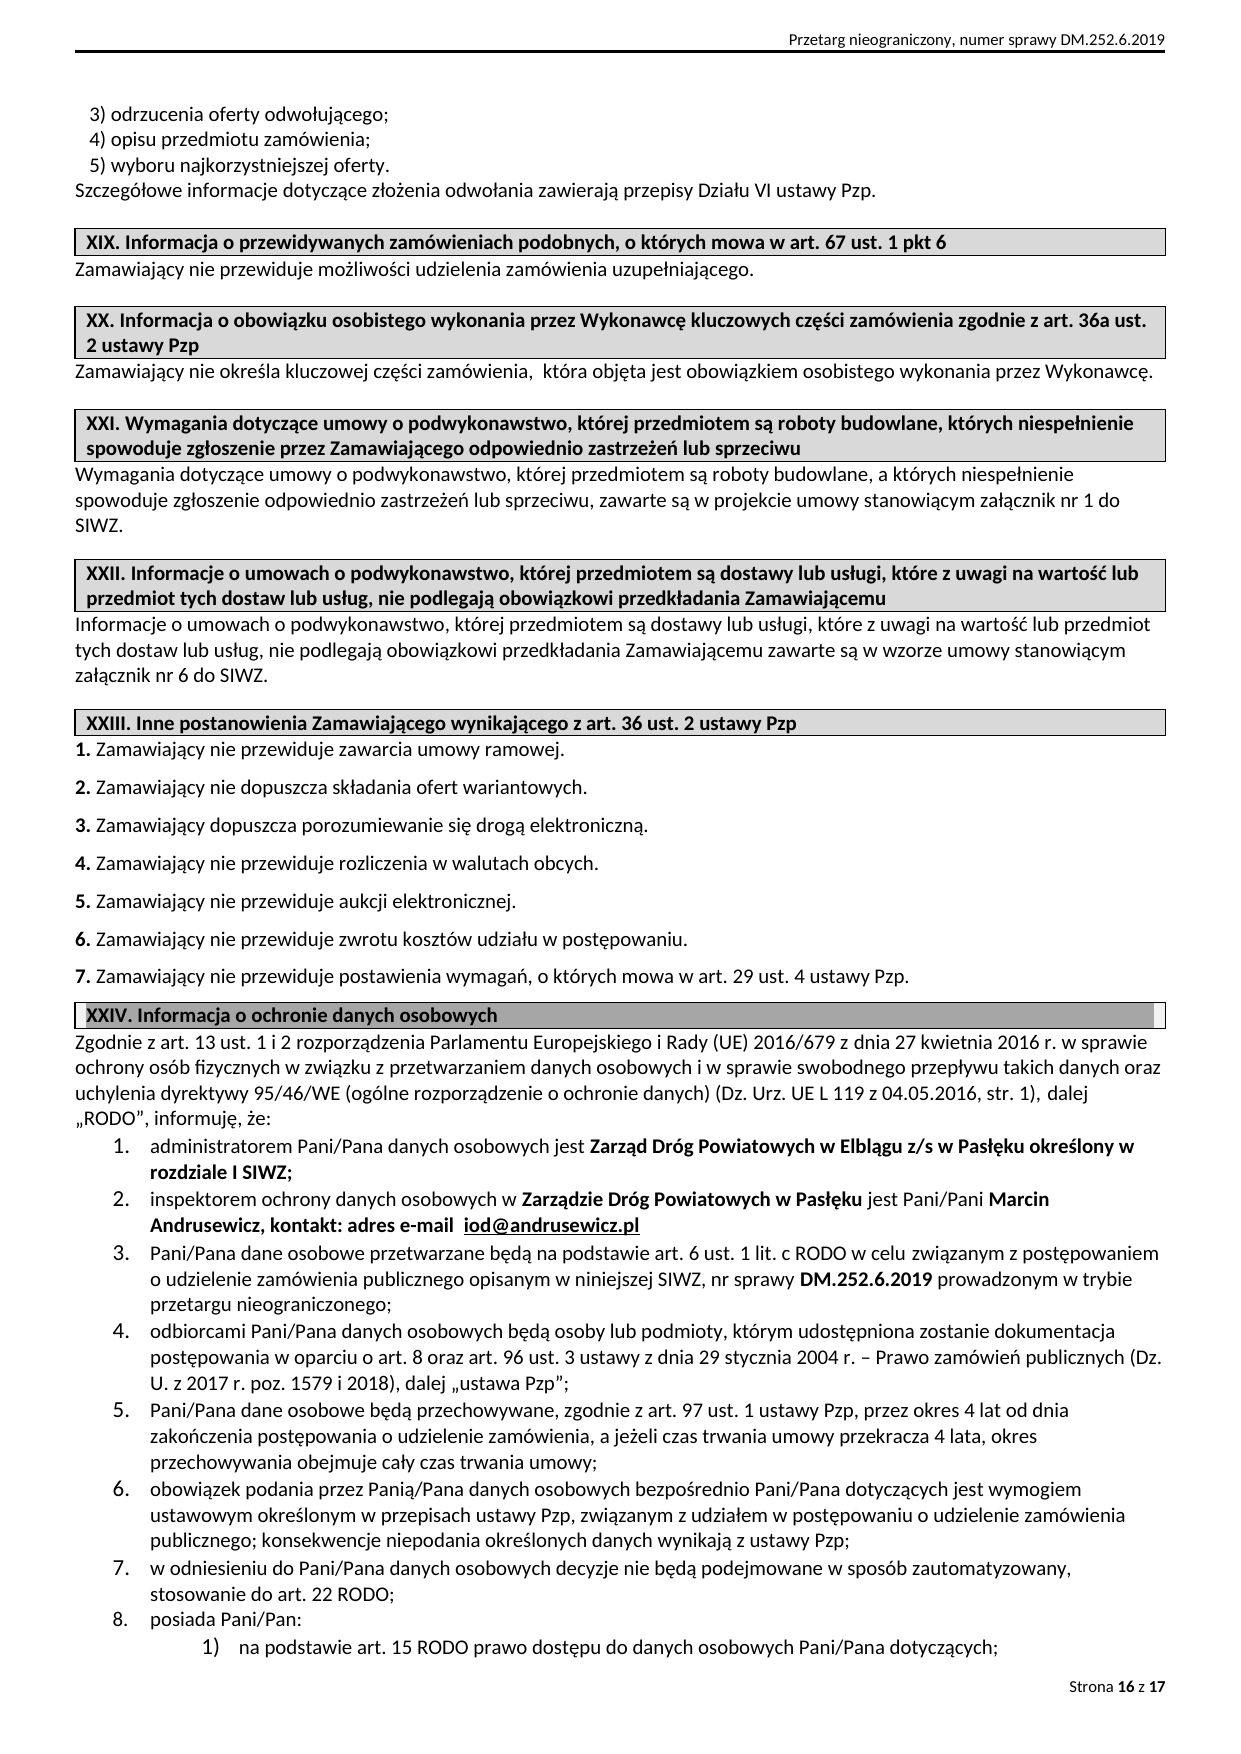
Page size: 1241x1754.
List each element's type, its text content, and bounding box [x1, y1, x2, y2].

text 1. Zamawiający nie przewiduje zawarcia umowy ramowej. [75, 736, 1165, 762]
list Pani/Pana dane osobowe przetwarzane będą na podstawie art. 6 ust. 1 lit. c RODO w celu związanym z postępowaniem o udzielenie zamówienia publicznego opisanym w niniejszej SIWZ, nr sprawy DM.252.6.2019 prowadzonym w trybie przetargu nieograniczonego; [112, 1238, 1165, 1317]
text Szczegółowe informacje dotyczące złożenia odwołania zawierają przepisy Działu VI ustawy Pzp. [75, 177, 1165, 203]
text 6. Zamawiający nie przewiduje zwrotu kosztów udziału w postępowaniu. [75, 926, 1165, 951]
table_header XXII. Informacje o umowach o podwykonawstwo, której przedmiotem są dostawy lub usługi, które z uwagi na wartość lub przedmiot tych dostaw lub usług, nie podlegają obowiązkowi przedkładania Zamawiającemu [76, 560, 1165, 611]
list posiada Pani/Pan: [112, 1607, 1165, 1632]
list odbiorcami Pani/Pana danych osobowych będą osoby lub podmioty, którym udostępniona zostanie dokumentacja postępowania w oparciu o art. 8 oraz art. 96 ust. 3 ustawy z dnia 29 stycznia 2004 r. – Prawo zamówień publicznych (Dz. U. z 2017 r. poz. 1579 i 2018), dalej „ustawa Pzp”; [112, 1317, 1165, 1395]
list w odniesieniu do Pani/Pana danych osobowych decyzje nie będą podejmowane w sposób zautomatyzowany, stosowanie do art. 22 RODO; [112, 1553, 1165, 1607]
text Zgodnie z art. 13 ust. 1 i 2 rozporządzenia Parlamentu Europejskiego i Rady (UE) 2016/679 z dnia 27 kwietnia 2016 r. w sprawie ochrony osób fizycznych w związku z przetwarzaniem danych osobowych i w sprawie swobodnego przepływu takich danych oraz uchylenia dyrektywy 95/46/WE (ogólne rozporządzenie o ochronie danych) (Dz. Urz. UE L 119 z 04.05.2016, str. 1), dalej „RODO”, informuję, że: [75, 1029, 1165, 1131]
text 3) odrzucenia oferty odwołującego; [75, 101, 1165, 127]
text 5) wyboru najkorzystniejszej oferty. [75, 152, 1165, 177]
text 7. Zamawiający nie przewiduje postawienia wymagań, o których mowa w art. 29 ust. 4 ustawy Pzp. [75, 964, 1165, 989]
text 2. Zamawiający nie dopuszcza składania ofert wariantowych. [75, 774, 1165, 799]
list inspektorem ochrony danych osobowych w Zarządzie Dróg Powiatowych w Pasłęku jest Pani/Pani Marcin Andrusewicz, kontakt: adres e-mail iod@andrusewicz.pl [112, 1184, 1165, 1238]
list Pani/Pana dane osobowe będą przechowywane, zgodnie z art. 97 ust. 1 ustawy Pzp, przez okres 4 lat od dnia zakończenia postępowania o udzielenie zamówienia, a jeżeli czas trwania umowy przekracza 4 lata, okres przechowywania obejmuje cały czas trwania umowy; [112, 1395, 1165, 1474]
text 3. Zamawiający dopuszcza porozumiewanie się drogą elektroniczną. [75, 812, 1165, 837]
list obowiązek podania przez Panią/Pana danych osobowych bezpośrednio Pani/Pana dotyczących jest wymogiem ustawowym określonym w przepisach ustawy Pzp, związanym z udziałem w postępowaniu o udzielenie zamówienia publicznego; konsekwencje niepodania określonych danych wynikają z ustawy Pzp; [112, 1474, 1165, 1553]
text Informacje o umowach o podwykonawstwo, której przedmiotem są dostawy lub usługi, które z uwagi na wartość lub przedmiot tych dostaw lub usług, nie podlegają obowiązkowi przedkładania Zamawiającemu zawarte są w wzorze umowy stanowiącym załącznik nr 6 do SIWZ. [75, 612, 1165, 688]
text 4. Zamawiający nie przewiduje rozliczenia w walutach obcych. [75, 850, 1165, 875]
list na podstawie art. 15 RODO prawo dostępu do danych osobowych Pani/Pana dotyczących; [201, 1632, 1165, 1660]
text 4) opisu przedmiotu zamówienia; [75, 127, 1165, 152]
table_header XXI. Wymagania dotyczące umowy o podwykonawstwo, której przedmiotem są roboty budowlane, których niespełnienie spowoduje zgłoszenie przez Zamawiającego odpowiednio zastrzeżeń lub sprzeciwu [76, 410, 1165, 461]
text 5. Zamawiający nie przewiduje aukcji elektronicznej. [75, 888, 1165, 913]
table_header XXIII. Inne postanowienia Zamawiającego wynikającego z art. 36 ust. 2 ustawy Pzp [76, 710, 1165, 735]
text Wymagania dotyczące umowy o podwykonawstwo, której przedmiotem są roboty budowlane, a których niespełnienie spowoduje zgłoszenie odpowiednio zastrzeżeń lub sprzeciwu, zawarte są w projekcie umowy stanowiącym załącznik nr 1 do SIWZ. [75, 462, 1165, 538]
text Zamawiający nie określa kluczowej części zamówienia, która objęta jest obowiązkiem osobistego wykonania przez Wykonawcę. [75, 359, 1165, 384]
table_header XIX. Informacja o przewidywanych zamówieniach podobnych, o których mowa w art. 67 ust. 1 pkt 6 [76, 229, 1165, 255]
table_header XX. Informacja o obowiązku osobistego wykonania przez Wykonawcę kluczowych części zamówienia zgodnie z art. 36a ust. 2 ustawy Pzp [76, 307, 1165, 358]
text Zamawiający nie przewiduje możliwości udzielenia zamówienia uzupełniającego. [75, 256, 1165, 281]
list administratorem Pani/Pana danych osobowych jest Zarząd Dróg Powiatowych w Elblągu z/s w Pasłęku określony w rozdziale I SIWZ; [112, 1131, 1165, 1184]
